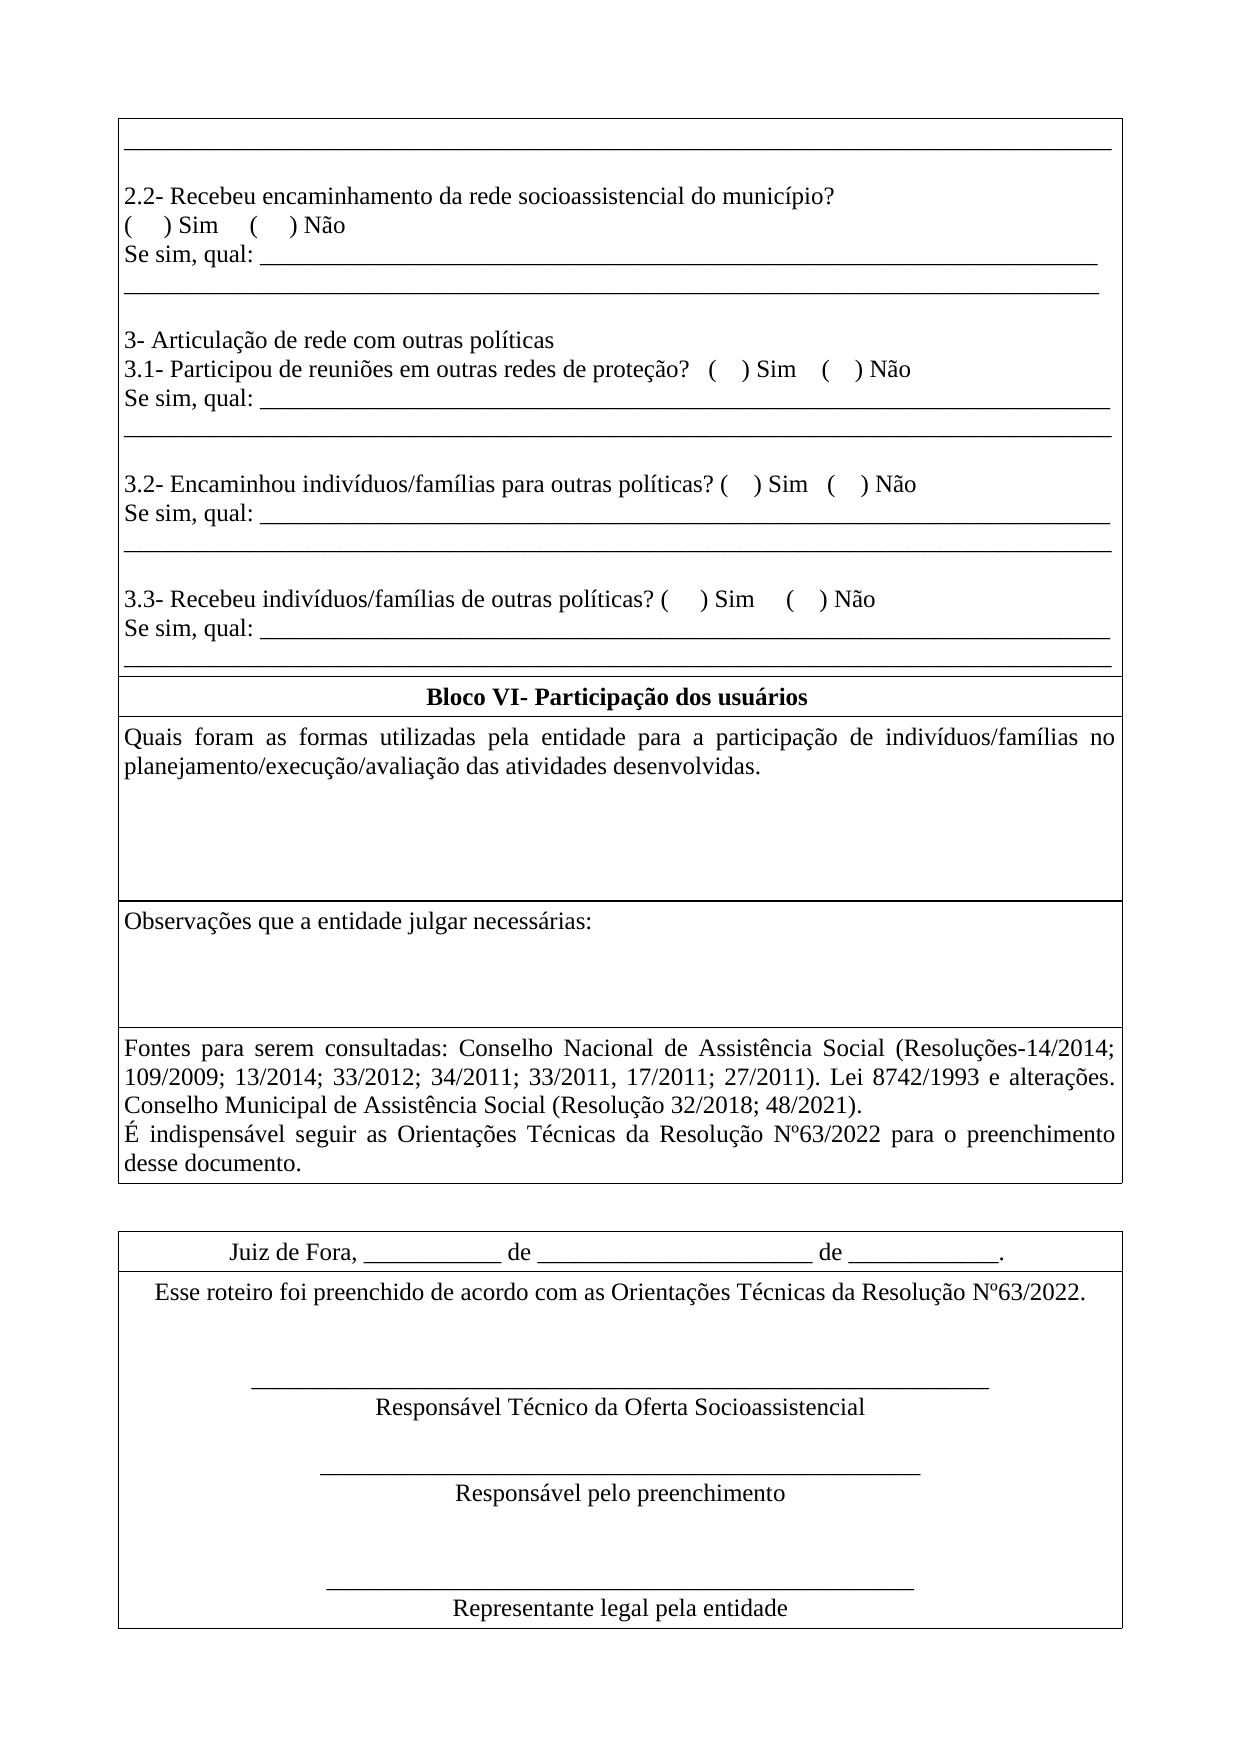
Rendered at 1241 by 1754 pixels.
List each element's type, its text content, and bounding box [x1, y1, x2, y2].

table_header _______________________________________________________________________________ 2.2- Recebeu encaminhamento da rede socioassistencial do município? ( ) Sim ( ) Não Se sim, qual: ___________________________________________________________________ ______________________________________________________________________________ 3- Articulação de rede com outras políticas 3.1- Participou de reuniões em outras redes de proteção? ( ) Sim ( ) Não Se sim, qual: ____________________________________________________________________ _______________________________________________________________________________ 3.2- Encaminhou indivíduos/famílias para outras políticas? ( ) Sim ( ) Não Se sim, qual: ____________________________________________________________________ _______________________________________________________________________________ 3.3- Recebeu indivíduos/famílias de outras políticas? ( ) Sim ( ) Não Se sim, qual: ____________________________________________________________________ _______________________________________________________________________________ [119, 119, 1122, 676]
table_header Bloco VI- Participação dos usuários [119, 677, 1122, 716]
table_header Juiz de Fora, ___________ de ______________________ de ____________. [119, 1232, 1122, 1271]
table_header Quais foram as formas utilizadas pela entidade para a participação de indivíduos/famílias no planejamento/execução/avaliação das atividades desenvolvidas. [119, 717, 1122, 900]
table_header Observações que a entidade julgar necessárias: [119, 902, 1122, 1027]
table_header Fontes para serem consultadas: Conselho Nacional de Assistência Social (Resoluções-14/2014; 109/2009; 13/2014; 33/2012; 34/2011; 33/2011, 17/2011; 27/2011). Lei 8742/1993 e alterações. Conselho Municipal de Assistência Social (Resolução 32/2018; 48/2021). É indispensável seguir as Orientações Técnicas da Resolução Nº63/2022 para o preenchimento desse documento. [119, 1028, 1122, 1183]
table_header Esse roteiro foi preenchido de acordo com as Orientações Técnicas da Resolução Nº63/2022. ___________________________________________________________ Responsável Técnico da Oferta Socioassistencial ________________________________________________ Responsável pelo preenchimento _______________________________________________ Representante legal pela entidade [119, 1272, 1122, 1628]
